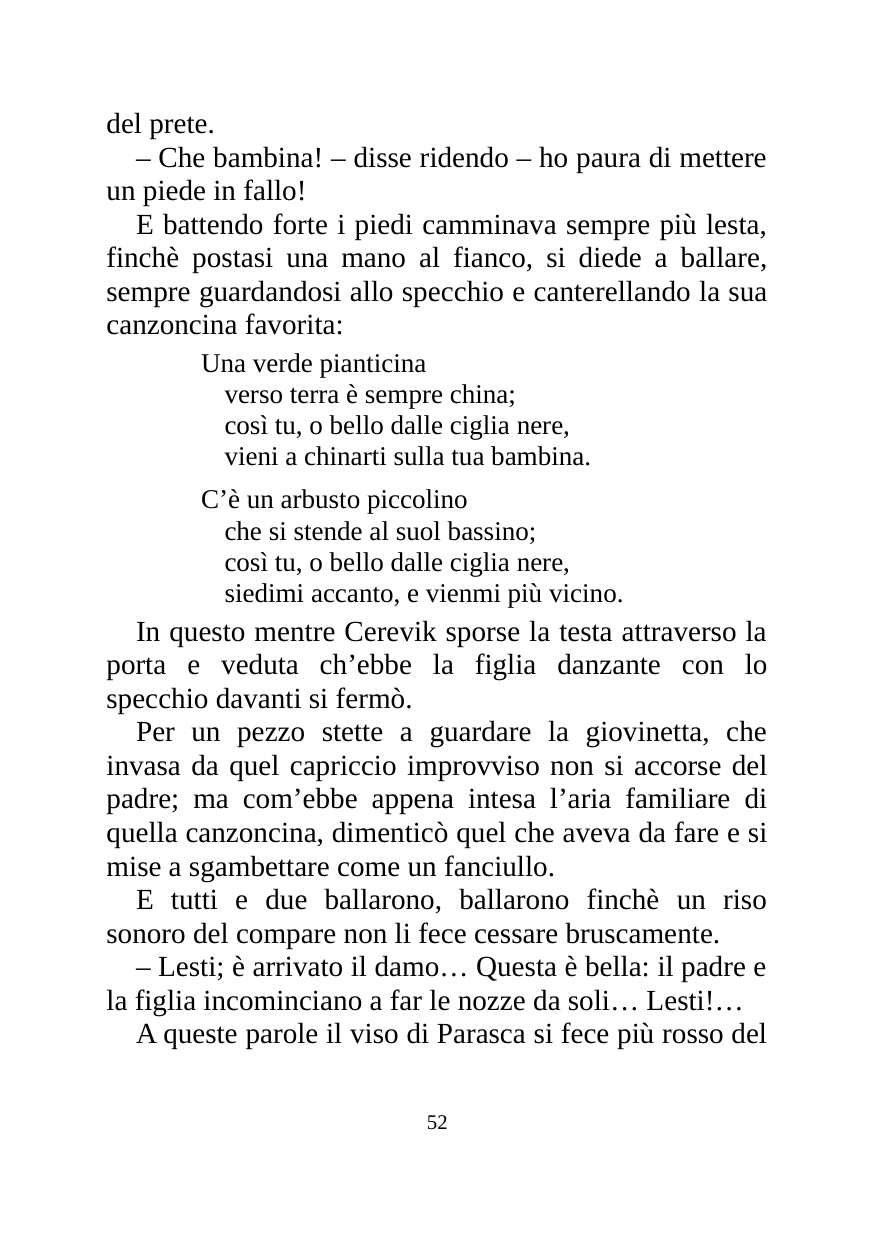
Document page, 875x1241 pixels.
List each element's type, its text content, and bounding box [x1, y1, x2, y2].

text A queste parole il viso di Parasca si fece più rosso del [106, 1016, 768, 1050]
text E tutti e due ballarono, ballarono finchè un riso sonoro del compare non li fece cessare bruscamente. [106, 882, 768, 949]
text – Che bambina! – disse ridendo – ho paura di mettere un piede in fallo! [106, 140, 768, 207]
text Una verde pianticina verso terra è sempre china; così tu, o bello dalle ciglia nere, vieni a chinarti sulla tua bambina. [201, 347, 768, 472]
text del prete. [106, 106, 768, 140]
text C’è un arbusto piccolino che si stende al suol bassino; così tu, o bello dalle ciglia nere, siedimi accanto, e vienmi più vicino. [201, 483, 768, 608]
text – Lesti; è arrivato il damo… Questa è bella: il padre e la figlia incominciano a far le nozze da soli… Lesti!… [106, 949, 768, 1016]
text E battendo forte i piedi camminava sempre più lesta, finchè postasi una mano al fianco, si diede a ballare, sempre guardandosi allo specchio e canterellando la sua canzoncina favorita: [106, 207, 768, 341]
text In questo mentre Cerevik sporse la testa attraverso la porta e veduta ch’ebbe la figlia danzante con lo specchio davanti si fermò. [106, 614, 768, 714]
text Per un pezzo stette a guardare la giovinetta, che invasa da quel capriccio improvviso non si accorse del padre; ma com’ebbe appena intesa l’aria familiare di quella canzoncina, dimenticò quel che aveva da fare e si mise a sgambettare come un fanciullo. [106, 714, 768, 882]
